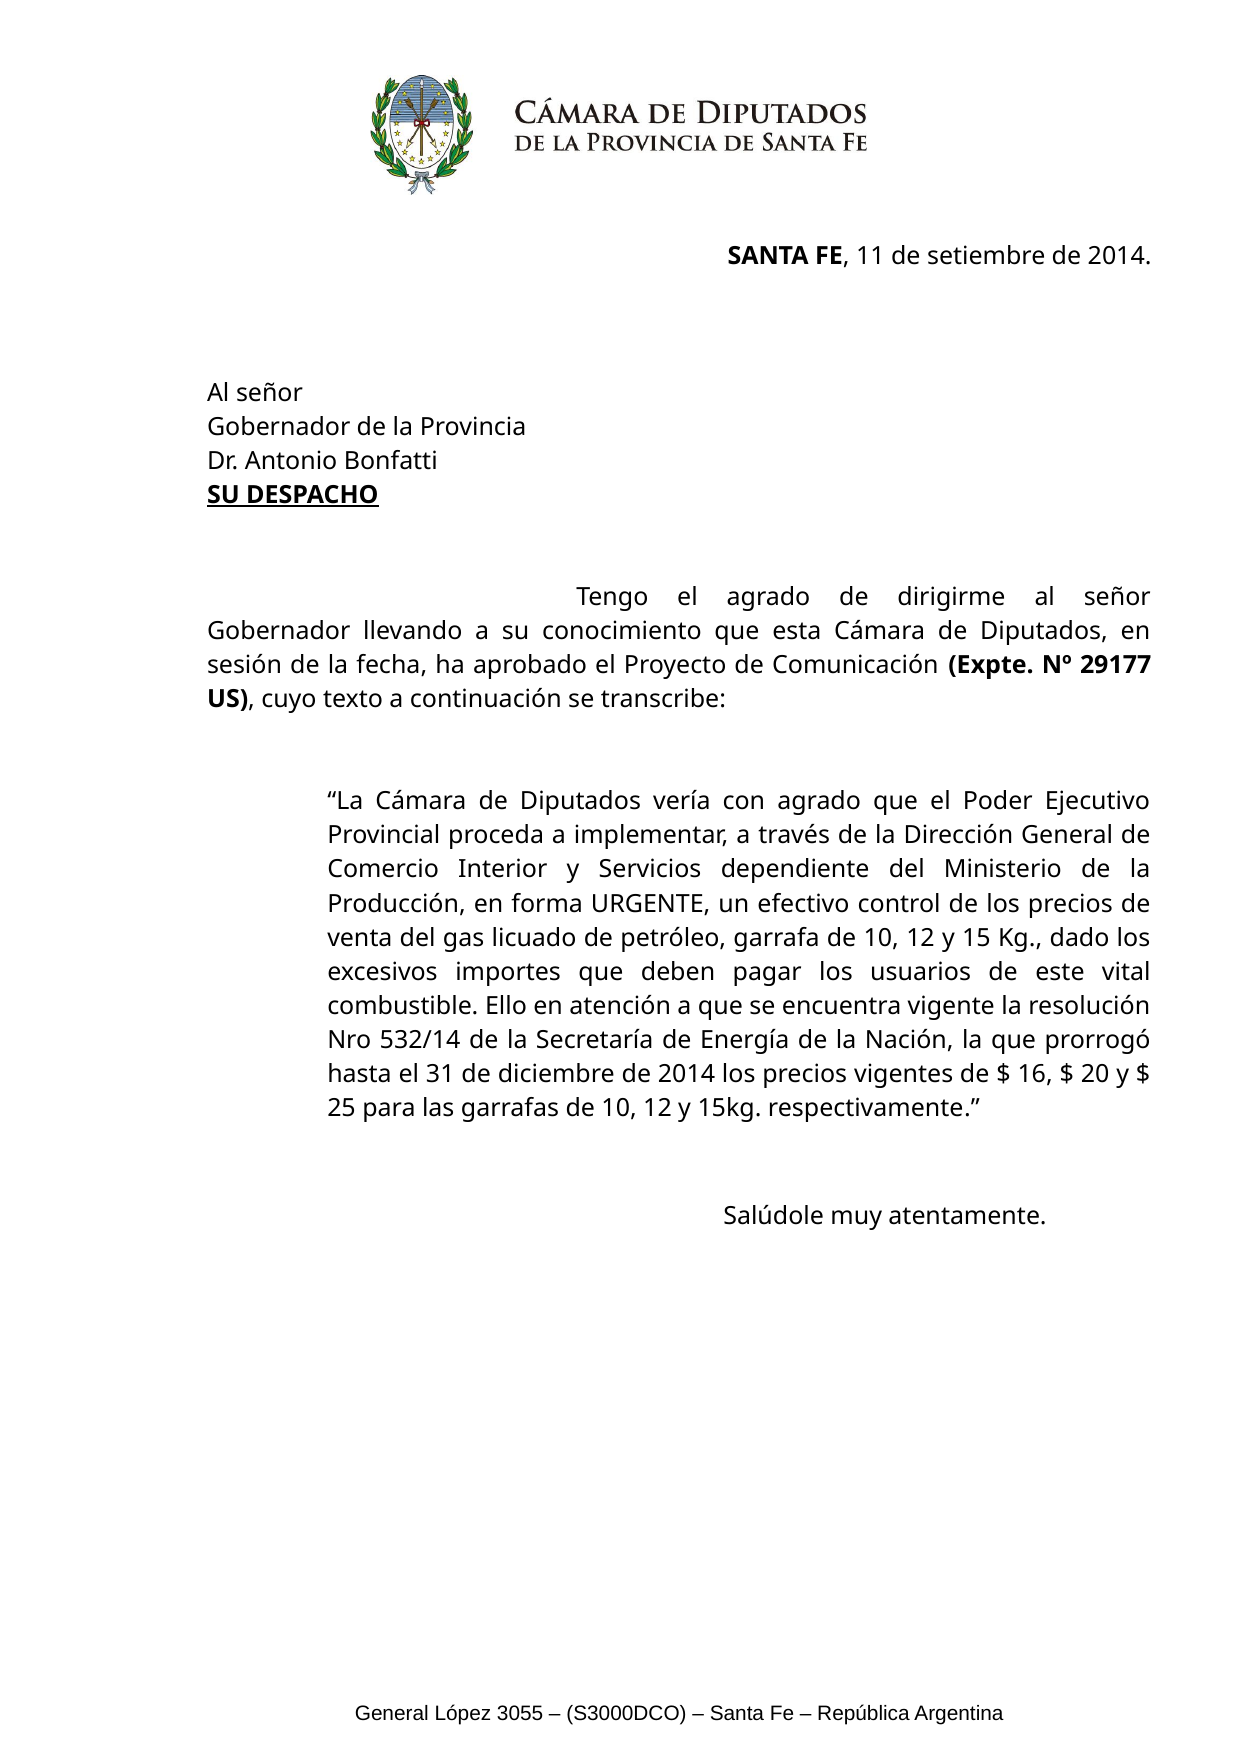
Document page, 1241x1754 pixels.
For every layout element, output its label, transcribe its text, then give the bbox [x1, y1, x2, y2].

picture [370, 75, 867, 199]
text Al señor [207, 374, 1152, 408]
text Gobernador de la Provincia [207, 408, 1152, 442]
text Tengo el agrado de dirigirme al señor Gobernador llevando a su conocimiento que esta Cámara de Diputados, en sesión de la fecha, ha aprobado el Proyecto de Comunicación (Expte. Nº 29177 US), cuyo texto a continuación se transcribe: [207, 579, 1152, 715]
text Salúdole muy atentamente. [649, 1198, 1152, 1232]
text SANTA FE, 11 de setiembre de 2014. [207, 238, 1152, 272]
text SU DESPACHO [207, 476, 1152, 511]
text “La Cámara de Diputados vería con agrado que el Poder Ejecutivo Provincial proceda a implementar, a través de la Dirección General de Comercio Interior y Servicios dependiente del Ministerio de la Producción, en forma URGENTE, un efectivo control de los precios de venta del gas licuado de petróleo, garrafa de 10, 12 y 15 Kg., dado los excesivos importes que deben pagar los usuarios de este vital combustible. Ello en atención a que se encuentra vigente la resolución Nro 532/14 de la Secretaría de Energía de la Nación, la que prorrogó hasta el 31 de diciembre de 2014 los precios vigentes de $ 16, $ 20 y $ 25 para las garrafas de 10, 12 y 15kg. respectivamente.” [327, 783, 1152, 1124]
text Dr. Antonio Bonfatti [207, 442, 1152, 476]
